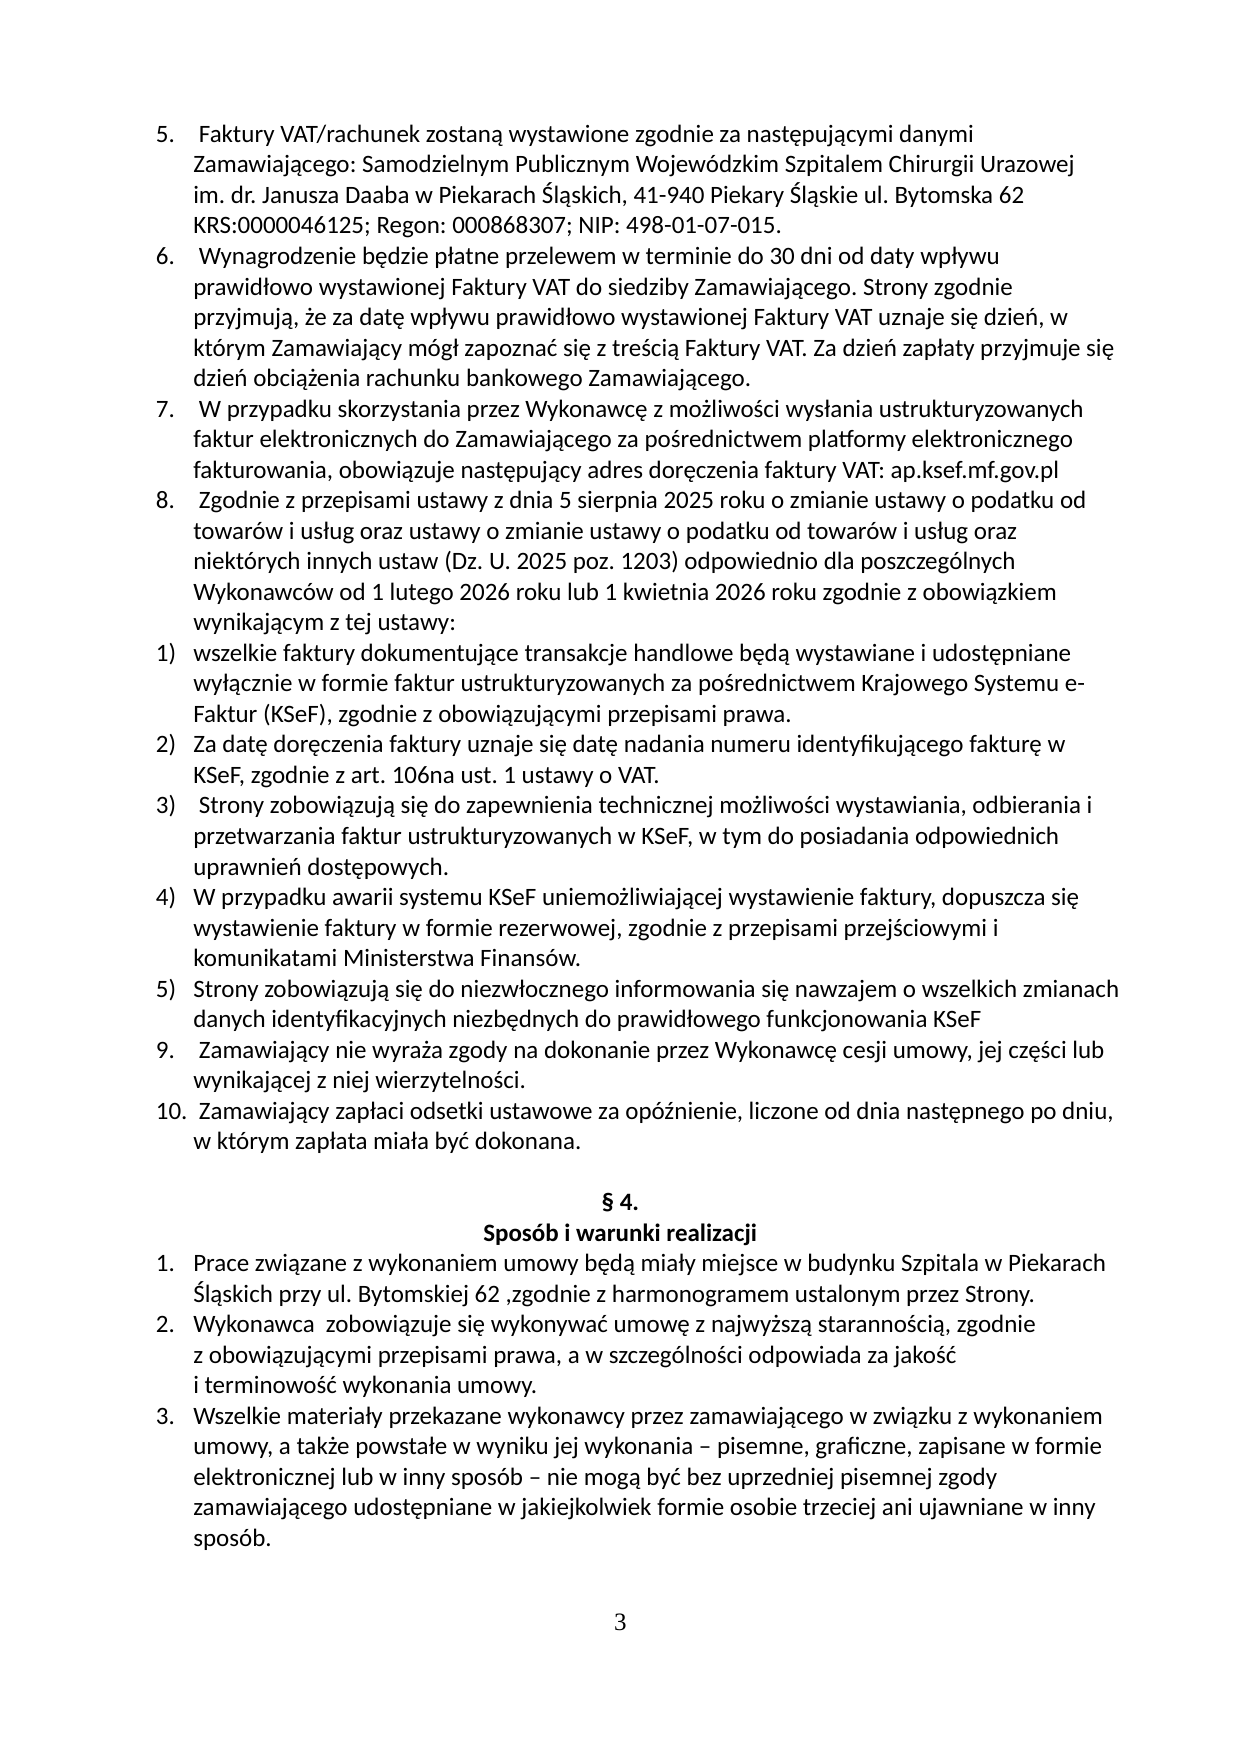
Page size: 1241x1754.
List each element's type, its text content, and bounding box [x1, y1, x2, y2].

list Prace związane z wykonaniem umowy będą miały miejsce w budynku Szpitala w Piekarach Śląskich przy ul. Bytomskiej 62 ,zgodnie z harmonogramem ustalonym przez Strony. [156, 1247, 1122, 1308]
list Strony zobowiązują się do zapewnienia technicznej możliwości wystawiania, odbierania i przetwarzania faktur ustrukturyzowanych w KSeF, w tym do posiadania odpowiednich uprawnień dostępowych. [156, 789, 1122, 881]
list W przypadku skorzystania przez Wykonawcę z możliwości wysłania ustrukturyzowanych faktur elektronicznych do Zamawiającego za pośrednictwem platformy elektronicznego fakturowania, obowiązuje następujący adres doręczenia faktury VAT: ap.ksef.mf.gov.pl [156, 393, 1122, 484]
text Sposób i warunki realizacji [118, 1217, 1122, 1247]
list Zamawiający nie wyraża zgody na dokonanie przez Wykonawcę cesji umowy, jej części lub wynikającej z niej wierzytelności. [156, 1034, 1122, 1095]
list Za datę doręczenia faktury uznaje się datę nadania numeru identyfikującego fakturę w KSeF, zgodnie z art. 106na ust. 1 ustawy o VAT. [156, 728, 1122, 789]
list Faktury VAT/rachunek zostaną wystawione zgodnie za następującymi danymi Zamawiającego: Samodzielnym Publicznym Wojewódzkim Szpitalem Chirurgii Urazowej im. dr. Janusza Daaba w Piekarach Śląskich, 41-940 Piekary Śląskie ul. Bytomska 62 KRS:0000046125; Regon: 000868307; NIP: 498-01-07-015. [156, 118, 1122, 240]
list wszelkie faktury dokumentujące transakcje handlowe będą wystawiane i udostępniane wyłącznie w formie faktur ustrukturyzowanych za pośrednictwem Krajowego Systemu e- Faktur (KSeF), zgodnie z obowiązującymi przepisami prawa. [156, 637, 1122, 728]
list Wykonawca zobowiązuje się wykonywać umowę z najwyższą starannością, zgodnie z obowiązującymi przepisami prawa, a w szczególności odpowiada za jakość i terminowość wykonania umowy. [156, 1308, 1122, 1400]
list W przypadku awarii systemu KSeF uniemożliwiającej wystawienie faktury, dopuszcza się wystawienie faktury w formie rezerwowej, zgodnie z przepisami przejściowymi i komunikatami Ministerstwa Finansów. [156, 881, 1122, 973]
list Zgodnie z przepisami ustawy z dnia 5 sierpnia 2025 roku o zmianie ustawy o podatku od towarów i usług oraz ustawy o zmianie ustawy o podatku od towarów i usług oraz niektórych innych ustaw (Dz. U. 2025 poz. 1203) odpowiednio dla poszczególnych Wykonawców od 1 lutego 2026 roku lub 1 kwietnia 2026 roku zgodnie z obowiązkiem wynikającym z tej ustawy: [156, 484, 1122, 637]
list Zamawiający zapłaci odsetki ustawowe za opóźnienie, liczone od dnia następnego po dniu, w którym zapłata miała być dokonana. [156, 1095, 1122, 1156]
list Wszelkie materiały przekazane wykonawcy przez zamawiającego w związku z wykonaniem umowy, a także powstałe w wyniku jej wykonania – pisemne, graficzne, zapisane w formie elektronicznej lub w inny sposób – nie mogą być bez uprzedniej pisemnej zgody zamawiającego udostępniane w jakiejkolwiek formie osobie trzeciej ani ujawniane w inny sposób. [156, 1400, 1122, 1553]
list Wynagrodzenie będzie płatne przelewem w terminie do 30 dni od daty wpływu prawidłowo wystawionej Faktury VAT do siedziby Zamawiającego. Strony zgodnie przyjmują, że za datę wpływu prawidłowo wystawionej Faktury VAT uznaje się dzień, w którym Zamawiający mógł zapoznać się z treścią Faktury VAT. Za dzień zapłaty przyjmuje się dzień obciążenia rachunku bankowego Zamawiającego. [156, 240, 1122, 393]
text § 4. [118, 1186, 1122, 1217]
list Strony zobowiązują się do niezwłocznego informowania się nawzajem o wszelkich zmianach danych identyfikacyjnych niezbędnych do prawidłowego funkcjonowania KSeF [156, 973, 1122, 1034]
